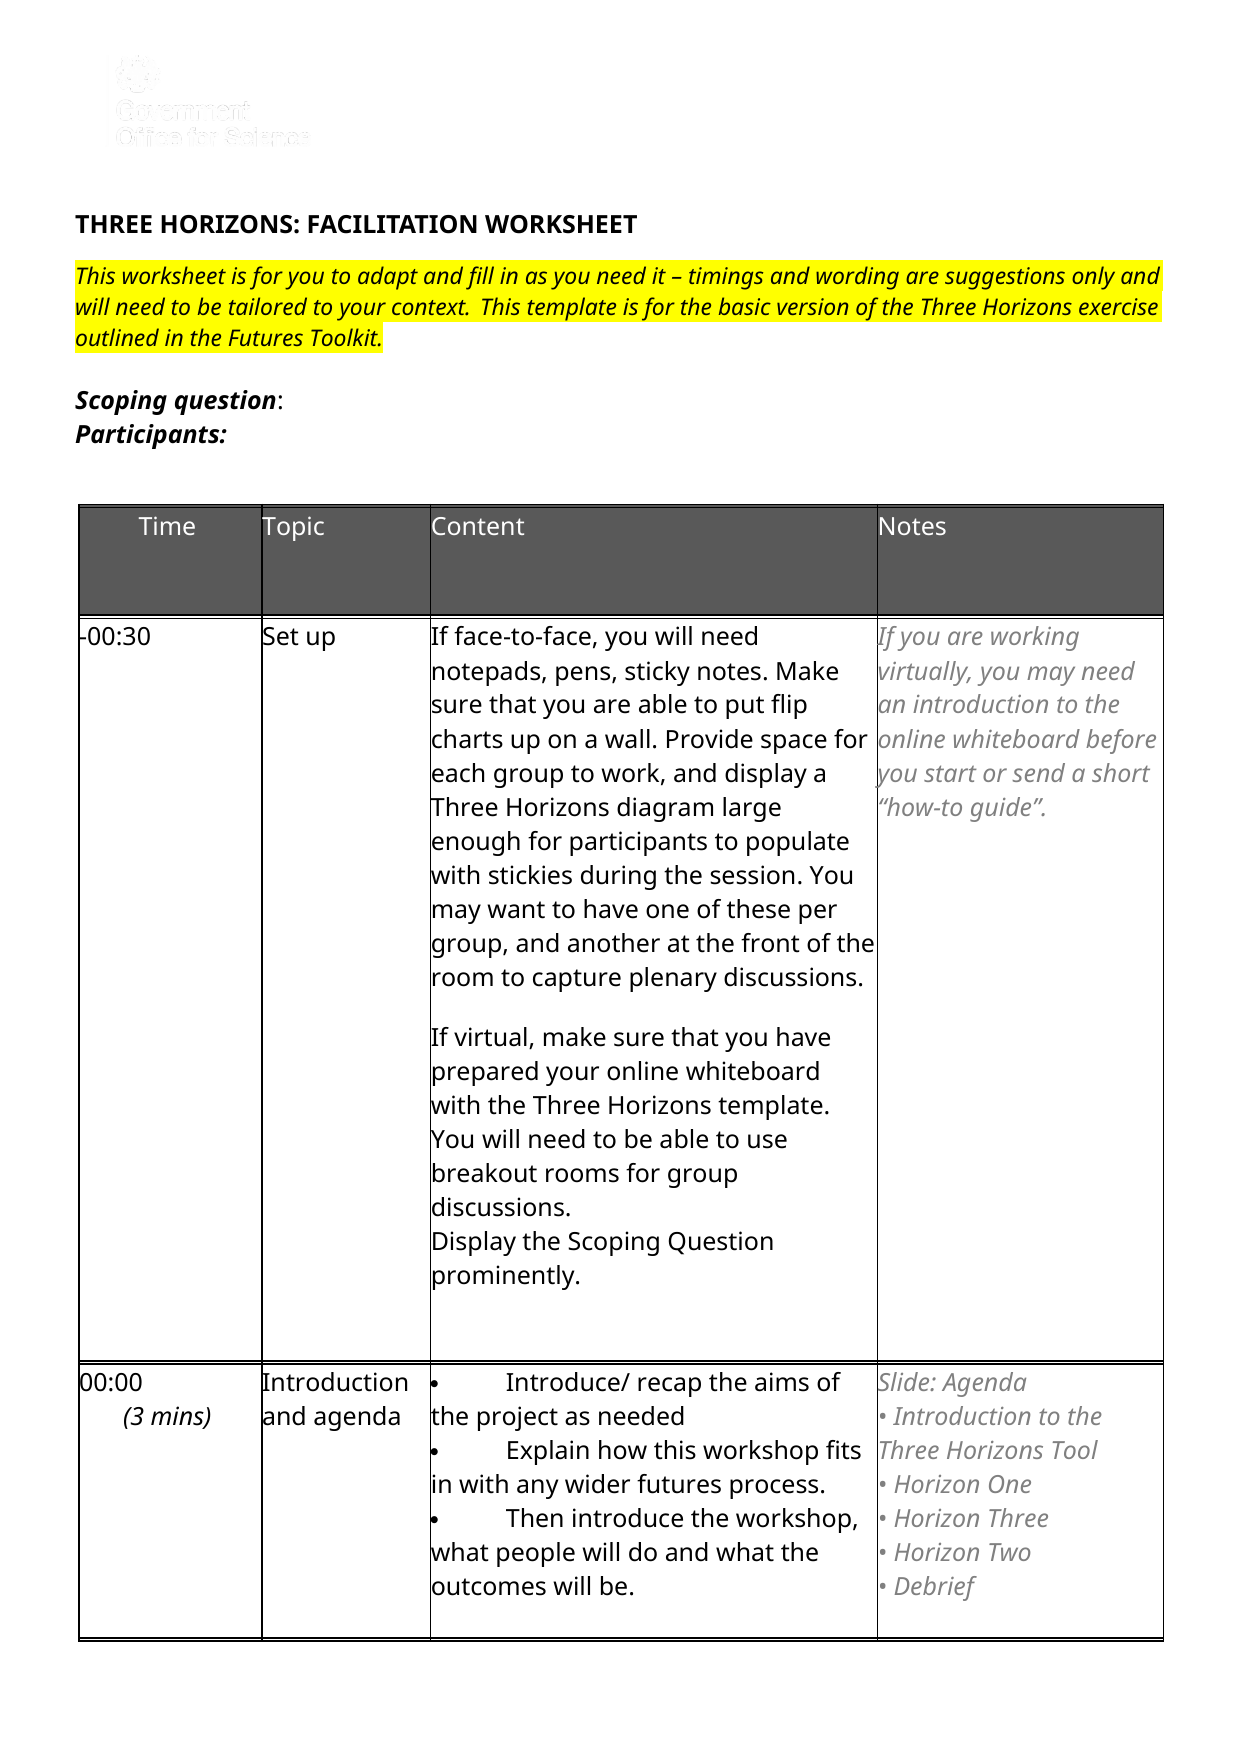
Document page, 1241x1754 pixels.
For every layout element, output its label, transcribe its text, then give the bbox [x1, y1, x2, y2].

table_cell 00:00 (3 mins) [80, 1365, 261, 1637]
table_cell If face-to-face, you will need notepads, pens, sticky notes. Make sure that you are able to put flip charts up on a wall. Provide space for each group to work, and display a Three Horizons diagram large enough for participants to populate with stickies during the session. You may want to have one of these per group, and another at the front of the room to capture plenary discussions. If virtual, make sure that you have prepared your online whiteboard with the Three Horizons template. You will need to be able to use breakout rooms for group discussions. Display the Scoping Question prominently. [431, 619, 877, 1360]
table_cell Introduce/ recap the aims of the project as needed Explain how this workshop fits in with any wider futures process. Then introduce the workshop, what people will do and what the outcomes will be. [431, 1365, 877, 1637]
table_cell Slide: Agenda • Introduction to the Three Horizons Tool • Horizon One • Horizon Three • Horizon Two • Debrief [878, 1365, 1163, 1637]
table_header [74, 504, 78, 614]
table_cell If you are working virtually, you may need an introduction to the online whiteboard before you start or send a short “how-to guide”. [878, 619, 1163, 1360]
text Participants: [75, 416, 1165, 450]
table_header Time [80, 508, 261, 614]
table_cell [74, 1360, 78, 1637]
table_header Topic [263, 508, 430, 614]
table_header Content [431, 508, 877, 614]
table_cell -00:30 [80, 619, 261, 1360]
table_cell [74, 614, 78, 1360]
table_cell Set up [263, 619, 430, 1360]
text Scoping question: [75, 382, 1165, 416]
text This worksheet is for you to adapt and fill in as you need it – timings and wording are suggestions only and will need to be tailored to your context. This template is for the basic version of the Three Horizons exercise outlined in the Futures Toolkit. [75, 260, 1165, 353]
table_cell Introduction and agenda [263, 1365, 430, 1637]
text THREE HORIZONS: FACILITATION WORKSHEET [75, 207, 1165, 241]
table_header Notes [878, 508, 1163, 614]
